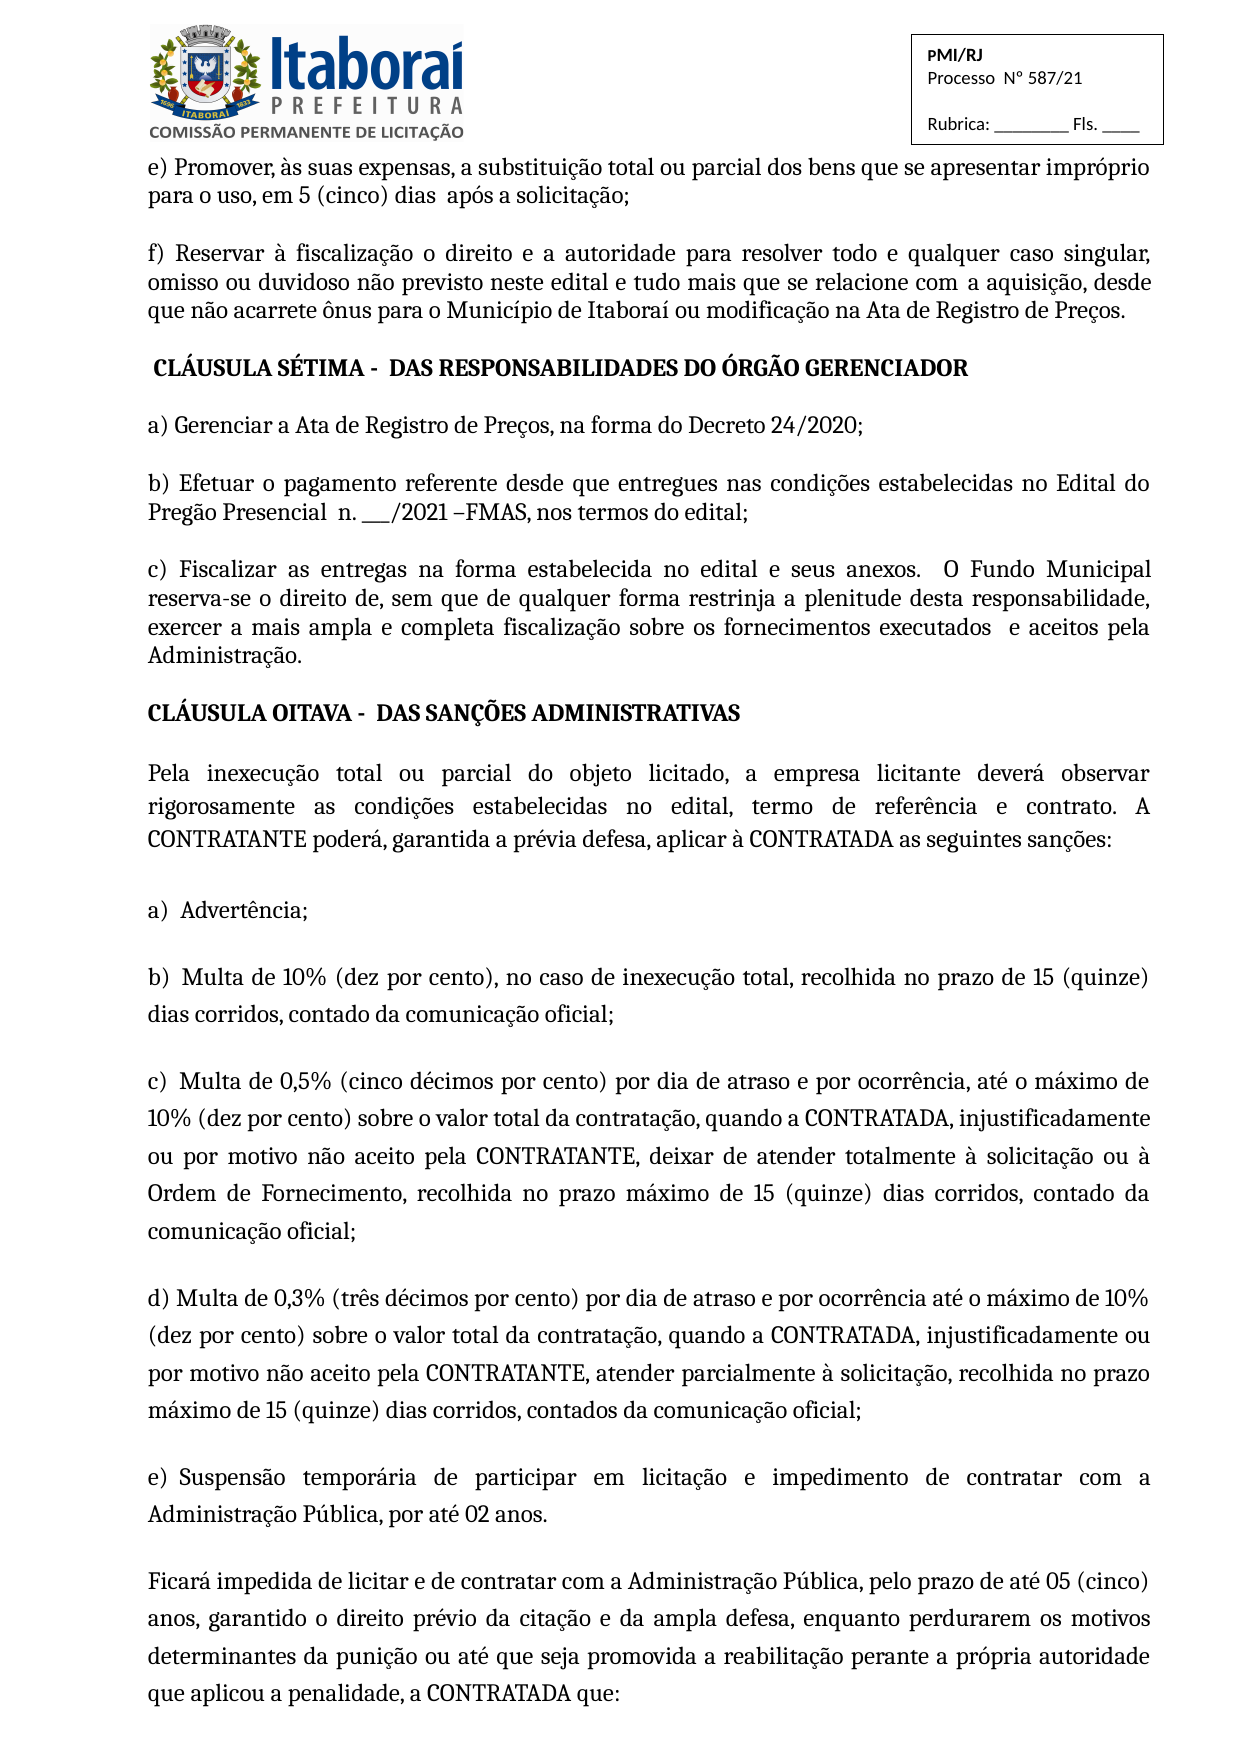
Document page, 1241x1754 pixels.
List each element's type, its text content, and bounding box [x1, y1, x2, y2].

text b) Efetuar o pagamento referente desde que entregues nas condições estabelecidas no Edital do Pregão Presencial n. ___/2021 –FMAS, nos termos do edital; [148, 469, 1152, 526]
text b) Multa de 10% (dez por cento), no caso de inexecução total, recolhida no prazo de 15 (quinze) dias corridos, contado da comunicação oficial; [148, 954, 1152, 1029]
text f) Reservar à fiscalização o direito e a autoridade para resolver todo e qualquer caso singular, omisso ou duvidoso não previsto neste edital e tudo mais que se relacione com a aquisição, desde que não acarrete ônus para o Município de Itaboraí ou modificação na Ata de Registro de Preços. [148, 239, 1152, 325]
text CLÁUSULA SÉTIMA - DAS RESPONSABILIDADES DO ÓRGÃO GERENCIADOR [148, 354, 1152, 382]
text c) Multa de 0,5% (cinco décimos por cento) por dia de atraso e por ocorrência, até o máximo de 10% (dez por cento) sobre o valor total da contratação, quando a CONTRATADA, injustificadamente ou por motivo não aceito pela CONTRATANTE, deixar de atender totalmente à solicitação ou à Ordem de Fornecimento, recolhida no prazo máximo de 15 (quinze) dias corridos, contado da comunicação oficial; [148, 1058, 1152, 1246]
text e) Promover, às suas expensas, a substituição total ou parcial dos bens que se apresentar impróprio para o uso, em 5 (cinco) dias após a solicitação; [148, 152, 1152, 210]
text a) Gerenciar a Ata de Registro de Preços, na forma do Decreto 24/2020; [148, 411, 1152, 440]
picture [149, 24, 464, 142]
text e) Suspensão temporária de participar em licitação e impedimento de contratar com a Administração Pública, por até 02 anos. [148, 1454, 1152, 1529]
text Pela inexecução total ou parcial do objeto licitado, a empresa licitante deverá observar rigorosamente as condições estabelecidas no edital, termo de referência e contrato. A CONTRATANTE poderá, garantida a prévia defesa, aplicar à CONTRATADA as seguintes sanções: [148, 759, 1152, 854]
text CLÁUSULA OITAVA - DAS SANÇÕES ADMINISTRATIVAS [148, 699, 1152, 727]
text a) Advertência; [148, 887, 1152, 925]
text c) Fiscalizar as entregas na forma estabelecida no edital e seus anexos. O Fundo Municipal reserva-se o direito de, sem que de qualquer forma restrinja a plenitude desta responsabilidade, exercer a mais ampla e completa fiscalização sobre os fornecimentos executados e aceitos pela Administração. [148, 555, 1152, 670]
text d) Multa de 0,3% (três décimos por cento) por dia de atraso e por ocorrência até o máximo de 10% (dez por cento) sobre o valor total da contratação, quando a CONTRATADA, injustificadamente ou por motivo não aceito pela CONTRATANTE, atender parcialmente à solicitação, recolhida no prazo máximo de 15 (quinze) dias corridos, contados da comunicação oficial; [148, 1275, 1152, 1425]
text Ficará impedida de licitar e de contratar com a Administração Pública, pelo prazo de até 05 (cinco) anos, garantido o direito prévio da citação e da ampla defesa, enquanto perdurarem os motivos determinantes da punição ou até que seja promovida a reabilitação perante a própria autoridade que aplicou a penalidade, a CONTRATADA que: [148, 1558, 1152, 1708]
